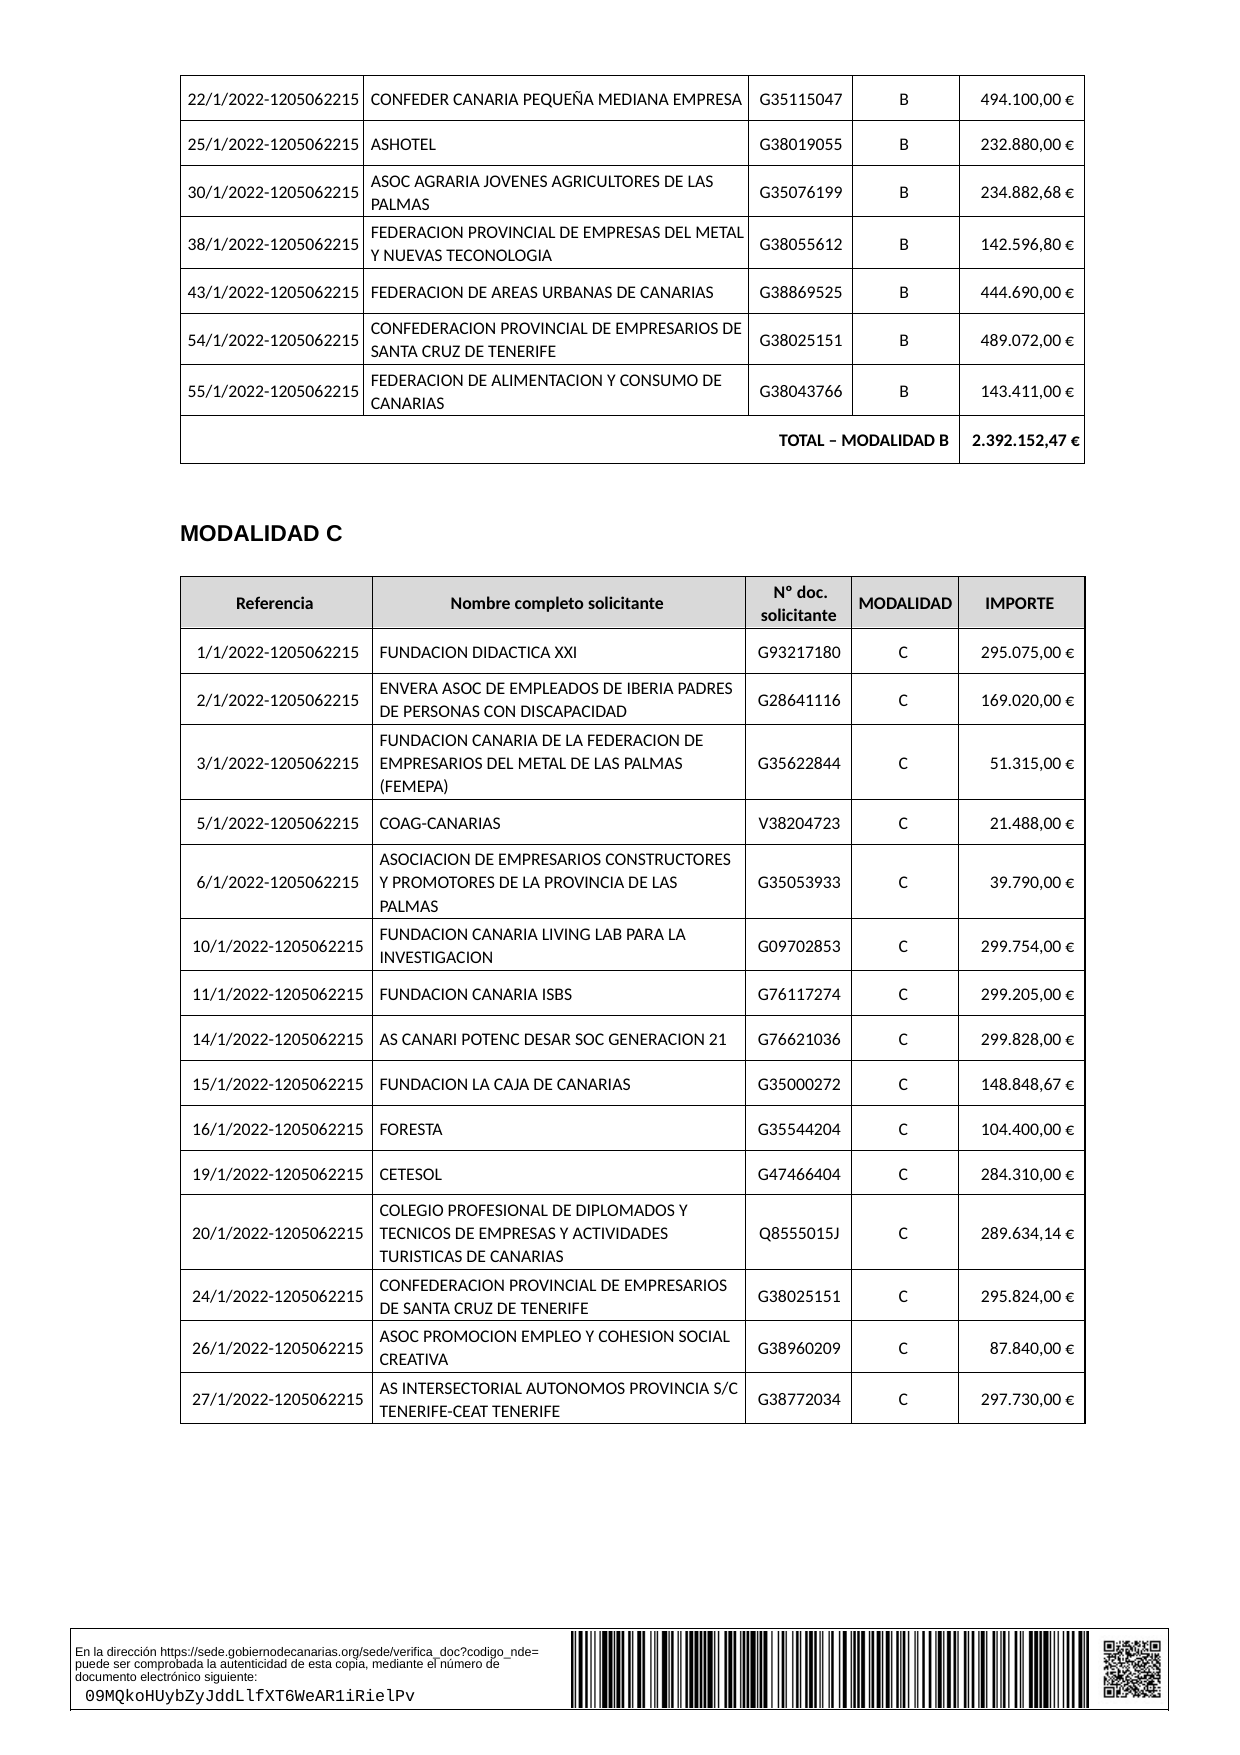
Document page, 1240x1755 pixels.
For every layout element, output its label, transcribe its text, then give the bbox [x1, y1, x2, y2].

table_cell 27/1/2022-1205062215 [181, 1373, 372, 1423]
table_cell 5/1/2022-1205062215 [181, 800, 372, 843]
table_cell G38055612 [749, 217, 852, 268]
table_cell 51.315,00 € [959, 725, 1084, 798]
table_cell FEDERACION PROVINCIAL DE EMPRESAS DEL METAL Y NUEVAS TECONOLOGIA [364, 217, 748, 268]
table_cell FUNDACION LA CAJA DE CANARIAS [373, 1061, 745, 1104]
table_cell 169.020,00 € [959, 674, 1084, 724]
table_cell CONFEDERACION PROVINCIAL DE EMPRESARIOS DE SANTA CRUZ DE TENERIFE [364, 314, 748, 364]
table_cell G09702853 [746, 919, 851, 969]
table_cell 234.882,68 € [960, 166, 1084, 216]
table_cell 2/1/2022-1205062215 [181, 674, 372, 724]
table_cell 494.100,00 € [960, 76, 1084, 120]
table_cell 43/1/2022-1205062215 [181, 269, 363, 312]
table_cell G38772034 [746, 1373, 851, 1423]
table_cell [181, 416, 363, 462]
table_cell 38/1/2022-1205062215 [181, 217, 363, 268]
table_header IMPORTE [959, 577, 1084, 627]
table_cell G38960209 [746, 1321, 851, 1372]
table_cell C [852, 800, 958, 843]
table_cell CETESOL [373, 1151, 745, 1194]
table_cell B [853, 365, 959, 415]
table_cell 6/1/2022-1205062215 [181, 845, 372, 918]
table_cell G35053933 [746, 845, 851, 918]
table_cell 39.790,00 € [959, 845, 1084, 918]
table_cell C [852, 1151, 958, 1194]
table_cell 1/1/2022-1205062215 [181, 629, 372, 672]
table_header Nombre completo solicitante [373, 577, 745, 627]
table_cell 142.596,80 € [960, 217, 1084, 268]
table_cell 289.634,14 € [959, 1195, 1084, 1269]
table_cell B [853, 314, 959, 364]
table_cell Q8555015J [746, 1195, 851, 1269]
table_cell B [853, 121, 959, 165]
table_cell ASOCIACION DE EMPRESARIOS CONSTRUCTORES Y PROMOTORES DE LA PROVINCIA DE LAS PALMAS [373, 845, 745, 918]
table_cell V38204723 [746, 800, 851, 843]
table_cell 148.848,67 € [959, 1061, 1084, 1104]
table_cell [364, 416, 748, 462]
table_cell 299.754,00 € [959, 919, 1084, 969]
table_header Referencia [181, 577, 372, 627]
table_cell COAG-CANARIAS [373, 800, 745, 843]
table_cell 87.840,00 € [959, 1321, 1084, 1372]
table_cell ASOC PROMOCION EMPLEO Y COHESION SOCIAL CREATIVA [373, 1321, 745, 1372]
table_cell C [852, 971, 958, 1014]
table_cell FEDERACION DE AREAS URBANAS DE CANARIAS [364, 269, 748, 312]
table_cell AS INTERSECTORIAL AUTONOMOS PROVINCIA S/C TENERIFE-CEAT TENERIFE [373, 1373, 745, 1423]
table_cell C [852, 1106, 958, 1149]
table_cell 295.075,00 € [959, 629, 1084, 672]
table_cell FUNDACION DIDACTICA XXI [373, 629, 745, 672]
table_cell 297.730,00 € [959, 1373, 1084, 1423]
table_cell 3/1/2022-1205062215 [181, 725, 372, 798]
table_cell 15/1/2022-1205062215 [181, 1061, 372, 1104]
table_cell FUNDACION CANARIA ISBS [373, 971, 745, 1014]
table_cell G35076199 [749, 166, 852, 216]
table_cell 19/1/2022-1205062215 [181, 1151, 372, 1194]
table_cell ASHOTEL [364, 121, 748, 165]
table_cell G35000272 [746, 1061, 851, 1104]
table_cell G47466404 [746, 1151, 851, 1194]
table_cell FEDERACION DE ALIMENTACION Y CONSUMO DE CANARIAS [364, 365, 748, 415]
table_cell FORESTA [373, 1106, 745, 1149]
table_cell 54/1/2022-1205062215 [181, 314, 363, 364]
table_cell 11/1/2022-1205062215 [181, 971, 372, 1014]
table_cell 284.310,00 € [959, 1151, 1084, 1194]
table_cell B [853, 76, 959, 120]
table_cell C [852, 1321, 958, 1372]
table_cell G35544204 [746, 1106, 851, 1149]
table_cell C [852, 1195, 958, 1269]
table_cell G38019055 [749, 121, 852, 165]
table_cell 14/1/2022-1205062215 [181, 1016, 372, 1059]
subtitle MODALIDAD C [180, 520, 1073, 546]
table_cell 295.824,00 € [959, 1270, 1084, 1320]
table_cell B [853, 166, 959, 216]
table_cell ENVERA ASOC DE EMPLEADOS DE IBERIA PADRES DE PERSONAS CON DISCAPACIDAD [373, 674, 745, 724]
table_cell 55/1/2022-1205062215 [181, 365, 363, 415]
table_cell 489.072,00 € [960, 314, 1084, 364]
table_cell CONFEDER CANARIA PEQUEÑA MEDIANA EMPRESA [364, 76, 748, 120]
table_cell 232.880,00 € [960, 121, 1084, 165]
table_cell 299.828,00 € [959, 1016, 1084, 1059]
table_cell 2.392.152,47 € [960, 416, 1084, 462]
table_cell G38025151 [746, 1270, 851, 1320]
table_cell AS CANARI POTENC DESAR SOC GENERACION 21 [373, 1016, 745, 1059]
table_cell G76117274 [746, 971, 851, 1014]
table_cell 444.690,00 € [960, 269, 1084, 312]
table_cell C [852, 725, 958, 798]
table_cell C [852, 674, 958, 724]
table_cell 143.411,00 € [960, 365, 1084, 415]
table_cell C [852, 1270, 958, 1320]
table_cell 104.400,00 € [959, 1106, 1084, 1149]
table_cell FUNDACION CANARIA DE LA FEDERACION DE EMPRESARIOS DEL METAL DE LAS PALMAS (FEMEPA) [373, 725, 745, 798]
table_cell C [852, 1373, 958, 1423]
table_cell G76621036 [746, 1016, 851, 1059]
table_cell G35115047 [749, 76, 852, 120]
table_cell G38025151 [749, 314, 852, 364]
table_cell C [852, 1061, 958, 1104]
table_header Nº doc. solicitante [746, 577, 851, 627]
table_cell 10/1/2022-1205062215 [181, 919, 372, 969]
table_cell 24/1/2022-1205062215 [181, 1270, 372, 1320]
table_cell G28641116 [746, 674, 851, 724]
table_cell G38869525 [749, 269, 852, 312]
table_header MODALIDAD [852, 577, 958, 627]
table_cell 25/1/2022-1205062215 [181, 121, 363, 165]
table_cell C [852, 919, 958, 969]
table_cell C [852, 629, 958, 672]
table_cell 20/1/2022-1205062215 [181, 1195, 372, 1269]
table_cell ASOC AGRARIA JOVENES AGRICULTORES DE LAS PALMAS [364, 166, 748, 216]
table_cell 21.488,00 € [959, 800, 1084, 843]
table_cell 30/1/2022-1205062215 [181, 166, 363, 216]
table_cell COLEGIO PROFESIONAL DE DIPLOMADOS Y TECNICOS DE EMPRESAS Y ACTIVIDADES TURISTICAS DE CANARIAS [373, 1195, 745, 1269]
table_cell G35622844 [746, 725, 851, 798]
table_cell G93217180 [746, 629, 851, 672]
table_cell G38043766 [749, 365, 852, 415]
table_cell FUNDACION CANARIA LIVING LAB PARA LA INVESTIGACION [373, 919, 745, 969]
table_cell C [852, 1016, 958, 1059]
table_cell CONFEDERACION PROVINCIAL DE EMPRESARIOS DE SANTA CRUZ DE TENERIFE [373, 1270, 745, 1320]
table_cell 299.205,00 € [959, 971, 1084, 1014]
table_cell TOTAL – MODALIDAD B [749, 416, 959, 462]
table_cell 16/1/2022-1205062215 [181, 1106, 372, 1149]
table_cell B [853, 217, 959, 268]
table_cell C [852, 845, 958, 918]
table_cell 22/1/2022-1205062215 [181, 76, 363, 120]
table_cell 26/1/2022-1205062215 [181, 1321, 372, 1372]
table_cell B [853, 269, 959, 312]
